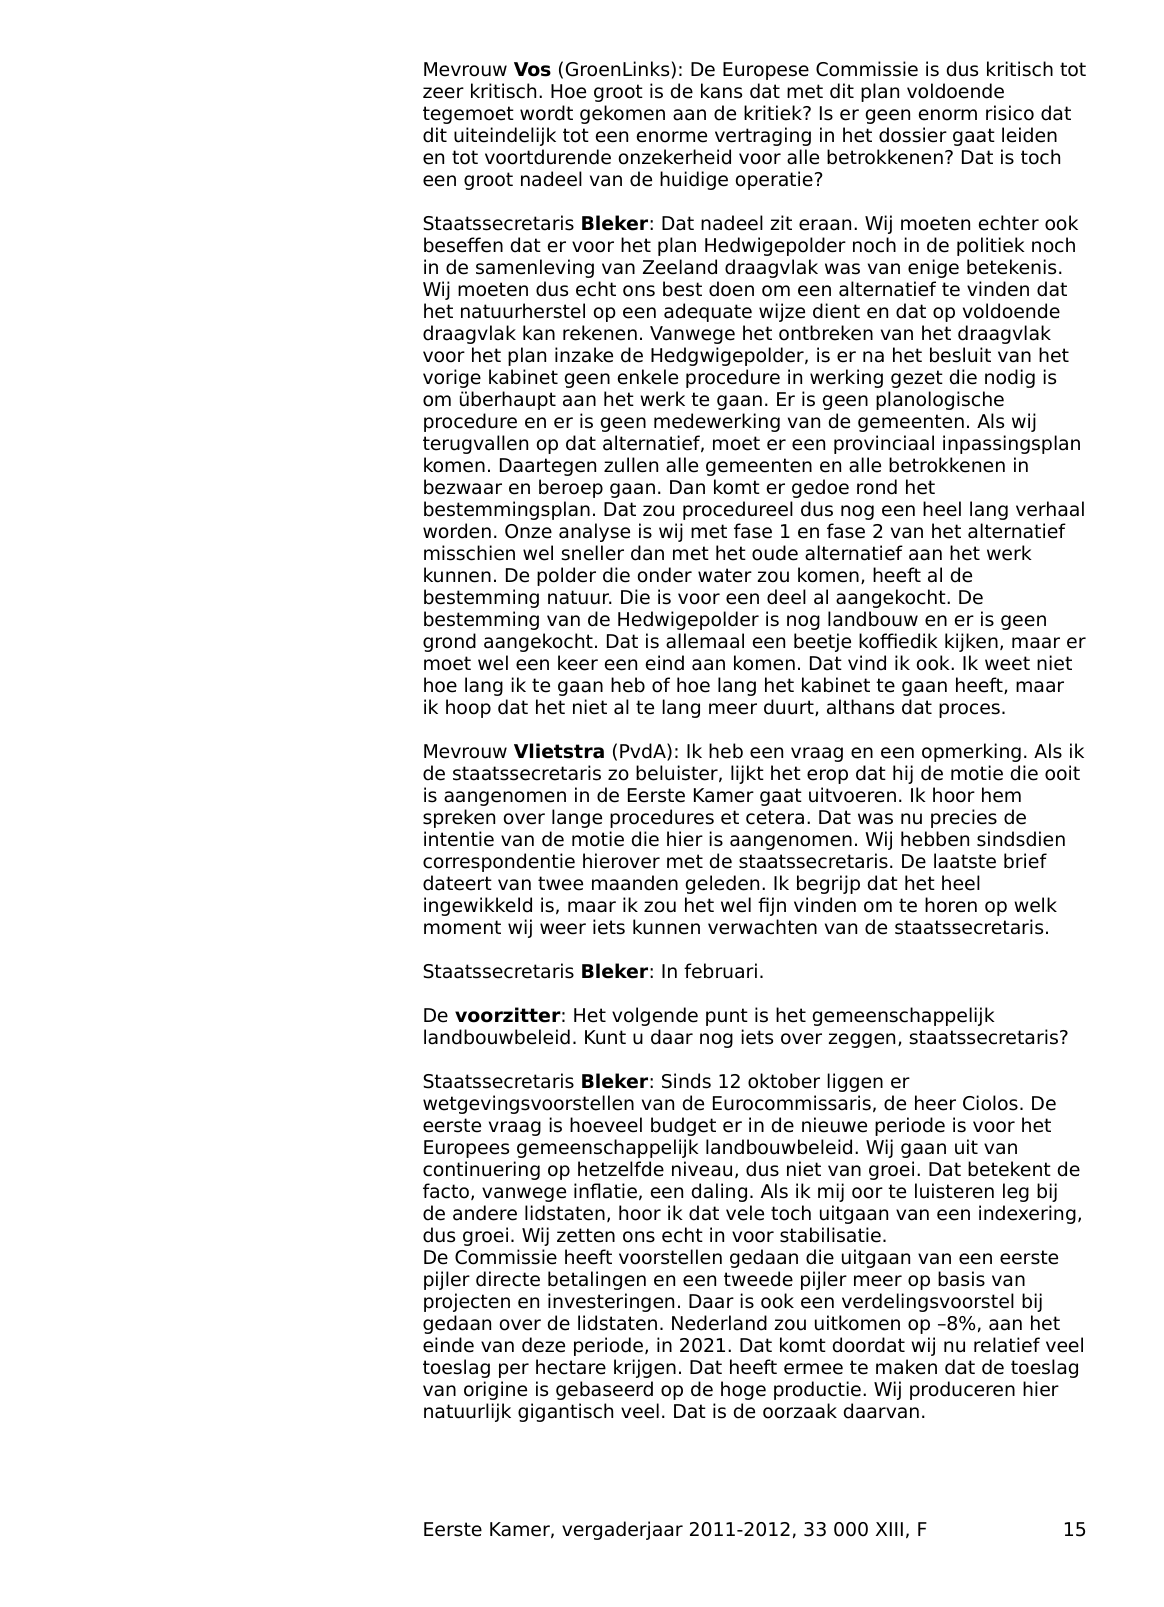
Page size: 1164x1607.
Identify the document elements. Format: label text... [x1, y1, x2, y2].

text Staatssecretaris Bleker: Dat nadeel zit eraan. Wij moeten echter ook beseffen dat er voor het plan Hedwigepolder noch in de politiek noch in de samenleving van Zeeland draagvlak was van enige betekenis. Wij moeten dus echt ons best doen om een alternatief te vinden dat het natuurherstel op een adequate wijze dient en dat op voldoende draagvlak kan rekenen. Vanwege het ontbreken van het draagvlak voor het plan inzake de Hedgwigepolder, is er na het besluit van het vorige kabinet geen enkele procedure in werking gezet die nodig is om überhaupt aan het werk te gaan. Er is geen planologische procedure en er is geen medewerking van de gemeenten. Als wij terugvallen op dat alternatief, moet er een provinciaal inpassingsplan komen. Daartegen zullen alle gemeenten en alle betrokkenen in bezwaar en beroep gaan. Dan komt er gedoe rond het bestemmingsplan. Dat zou procedureel dus nog een heel lang verhaal worden. Onze analyse is wij met fase 1 en fase 2 van het alternatief misschien wel sneller dan met het oude alternatief aan het werk kunnen. De polder die onder water zou komen, heeft al de bestemming natuur. Die is voor een deel al aangekocht. De bestemming van de Hedwigepolder is nog landbouw en er is geen grond aangekocht. Dat is allemaal een beetje koffiedik kijken, maar er moet wel een keer een eind aan komen. Dat vind ik ook. Ik weet niet hoe lang ik te gaan heb of hoe lang het kabinet te gaan heeft, maar ik hoop dat het niet al te lang meer duurt, althans dat proces. [422, 213, 1087, 719]
text De Commissie heeft voorstellen gedaan die uitgaan van een eerste pijler directe betalingen en een tweede pijler meer op basis van projecten en investeringen. Daar is ook een verdelingsvoorstel bij gedaan over de lidstaten. Nederland zou uitkomen op –8%, aan het einde van deze periode, in 2021. Dat komt doordat wij nu relatief veel toeslag per hectare krijgen. Dat heeft ermee te maken dat de toeslag van origine is gebaseerd op de hoge productie. Wij produceren hier natuurlijk gigantisch veel. Dat is de oorzaak daarvan. [422, 1247, 1087, 1423]
text Mevrouw Vos (GroenLinks): De Europese Commissie is dus kritisch tot zeer kritisch. Hoe groot is de kans dat met dit plan voldoende tegemoet wordt gekomen aan de kritiek? Is er geen enorm risico dat dit uiteindelijk tot een enorme vertraging in het dossier gaat leiden en tot voortdurende onzekerheid voor alle betrokkenen? Dat is toch een groot nadeel van de huidige operatie? [422, 59, 1087, 191]
text De voorzitter: Het volgende punt is het gemeenschappelijk landbouwbeleid. Kunt u daar nog iets over zeggen, staatssecretaris? [422, 1005, 1087, 1049]
text Staatssecretaris Bleker: In februari. [422, 961, 1087, 983]
text Mevrouw Vlietstra (PvdA): Ik heb een vraag en een opmerking. Als ik de staatssecretaris zo beluister, lijkt het erop dat hij de motie die ooit is aangenomen in de Eerste Kamer gaat uitvoeren. Ik hoor hem spreken over lange procedures et cetera. Dat was nu precies de intentie van de motie die hier is aangenomen. Wij hebben sindsdien correspondentie hierover met de staatssecretaris. De laatste brief dateert van twee maanden geleden. Ik begrijp dat het heel ingewikkeld is, maar ik zou het wel fijn vinden om te horen op welk moment wij weer iets kunnen verwachten van de staatssecretaris. [422, 741, 1087, 939]
text Staatssecretaris Bleker: Sinds 12 oktober liggen er wetgevingsvoorstellen van de Eurocommissaris, de heer Ciolos. De eerste vraag is hoeveel budget er in de nieuwe periode is voor het Europees gemeenschappelijk landbouwbeleid. Wij gaan uit van continuering op hetzelfde niveau, dus niet van groei. Dat betekent de facto, vanwege inflatie, een daling. Als ik mij oor te luisteren leg bij de andere lidstaten, hoor ik dat vele toch uitgaan van een indexering, dus groei. Wij zetten ons echt in voor stabilisatie. [422, 1071, 1087, 1247]
